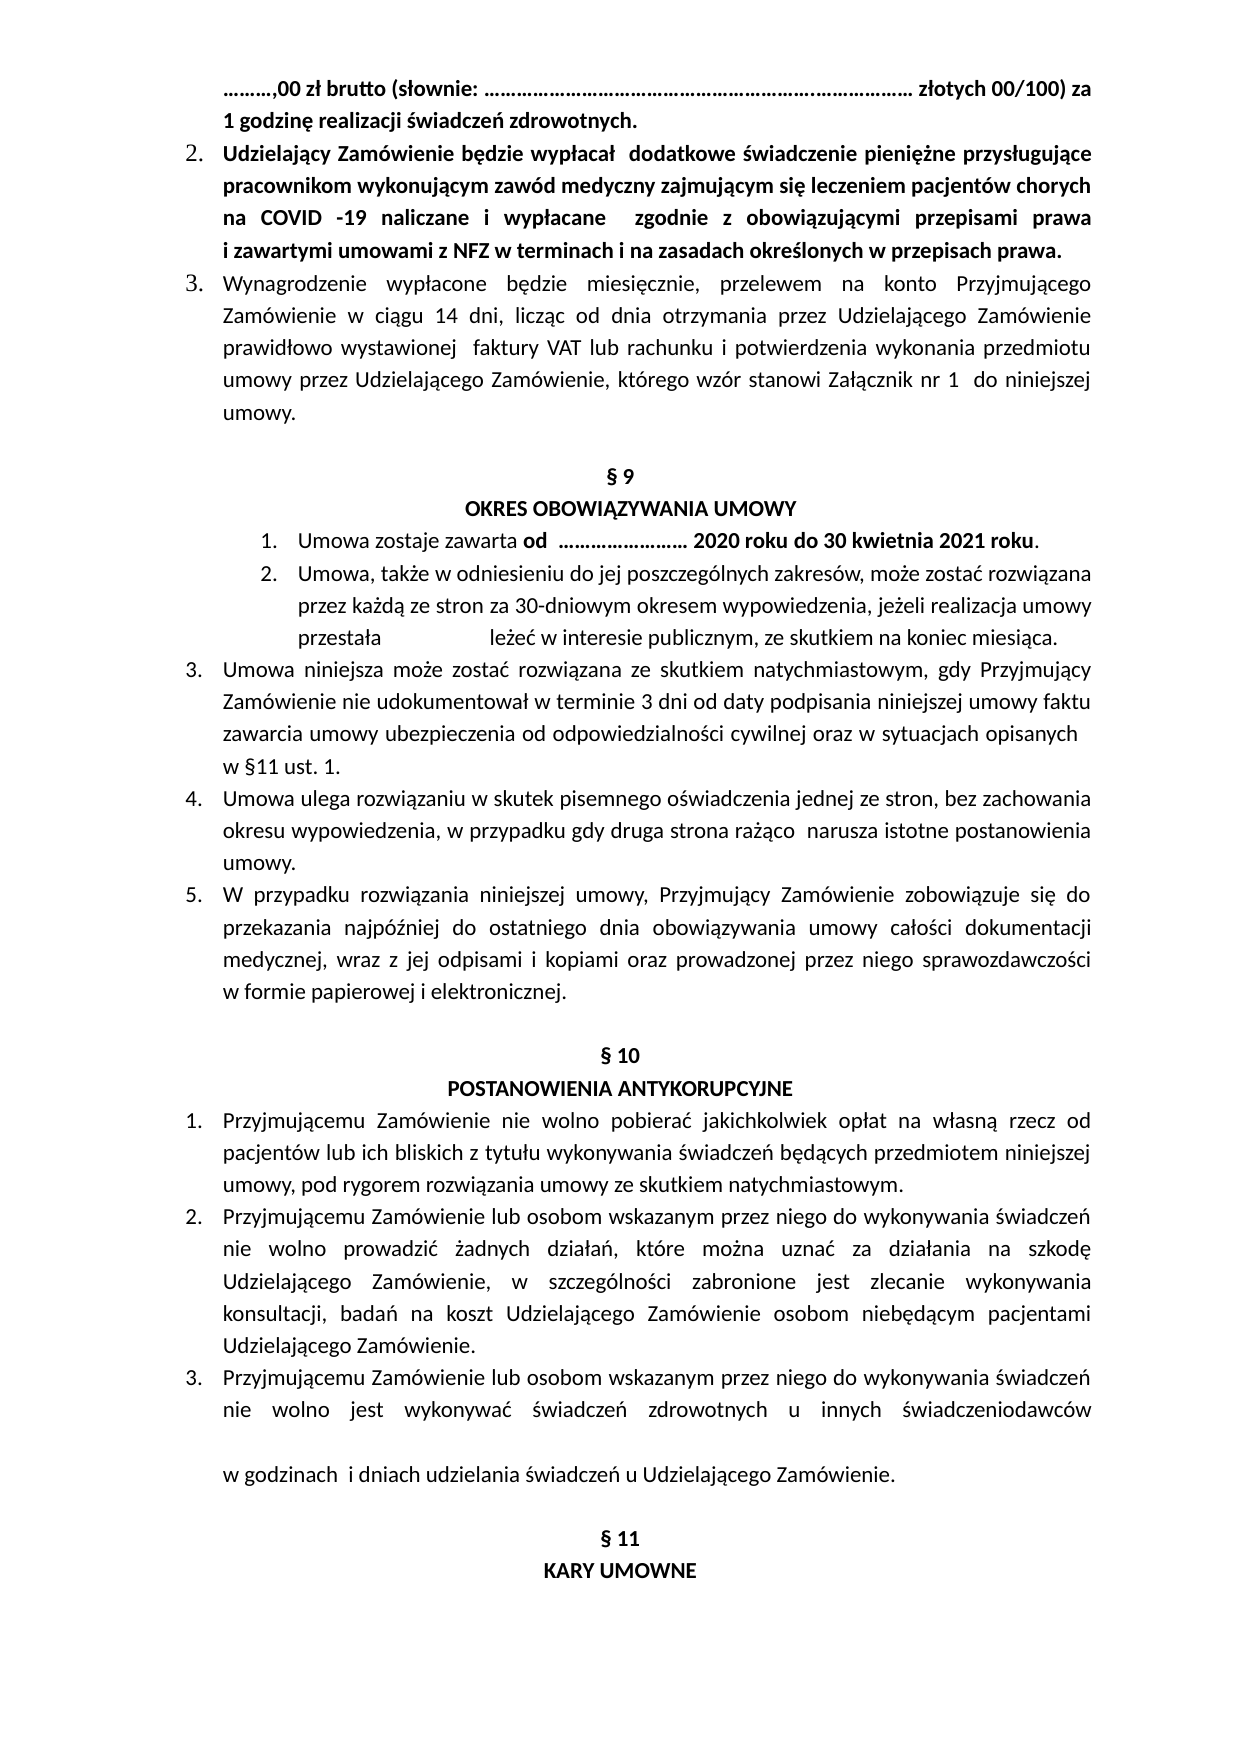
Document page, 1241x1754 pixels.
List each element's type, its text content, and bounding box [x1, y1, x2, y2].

text § 9 [148, 462, 1092, 490]
text POSTANOWIENIA ANTYKORUPCYJNE [148, 1074, 1092, 1102]
list Przyjmującemu Zamówienie lub osobom wskazanym przez niego do wykonywania świadczeń nie wolno prowadzić żadnych działań, które można uznać za działania na szkodę Udzielającego Zamówienie, w szczególności zabronione jest zlecanie wykonywania konsultacji, badań na koszt Udzielającego Zamówienie osobom niebędącym pacjentami Udzielającego Zamówienie. [185, 1202, 1092, 1359]
list Wynagrodzenie wypłacone będzie miesięcznie, przelewem na konto Przyjmującego Zamówienie w ciągu 14 dni, licząc od dnia otrzymania przez Udzielającego Zamówienie prawidłowo wystawionej faktury VAT lub rachunku i potwierdzenia wykonania przedmiotu umowy przez Udzielającego Zamówienie, którego wzór stanowi Załącznik nr 1 do niniejszej umowy. [185, 268, 1092, 426]
list Udzielający Zamówienie będzie wypłacał dodatkowe świadczenie pieniężne przysługujące pracownikom wykonującym zawód medyczny zajmującym się leczeniem pacjentów chorych na COVID -19 naliczane i wypłacane zgodnie z obowiązującymi przepisami prawa i zawartymi umowami z NFZ w terminach i na zasadach określonych w przepisach prawa. [185, 138, 1092, 264]
list Umowa ulega rozwiązaniu w skutek pisemnego oświadczenia jednej ze stron, bez zachowania okresu wypowiedzenia, w przypadku gdy druga strona rażąco narusza istotne postanowienia umowy. [185, 784, 1092, 876]
text § 11 [148, 1524, 1092, 1552]
list W przypadku rozwiązania niniejszej umowy, Przyjmujący Zamówienie zobowiązuje się do przekazania najpóźniej do ostatniego dnia obowiązywania umowy całości dokumentacji medycznej, wraz z jej odpisami i kopiami oraz prowadzonej przez niego sprawozdawczości w formie papierowej i elektronicznej. [185, 881, 1092, 1005]
text OKRES OBOWIĄZYWANIA UMOWY [148, 494, 1092, 522]
list Umowa, także w odniesieniu do jej poszczególnych zakresów, może zostać rozwiązana przez każdą ze stron za 30-dniowym okresem wypowiedzenia, jeżeli realizacja umowy przestała leżeć w interesie publicznym, ze skutkiem na koniec miesiąca. [260, 559, 1092, 651]
list Przyjmującemu Zamówienie nie wolno pobierać jakichkolwiek opłat na własną rzecz od pacjentów lub ich bliskich z tytułu wykonywania świadczeń będących przedmiotem niniejszej umowy, pod rygorem rozwiązania umowy ze skutkiem natychmiastowym. [185, 1106, 1092, 1198]
list Umowa niniejsza może zostać rozwiązana ze skutkiem natychmiastowym, gdy Przyjmujący Zamówienie nie udokumentował w terminie 3 dni od daty podpisania niniejszej umowy faktu zawarcia umowy ubezpieczenia od odpowiedzialności cywilnej oraz w sytuacjach opisanych w §11 ust. 1. [185, 655, 1092, 780]
text § 10 [148, 1041, 1092, 1069]
text KARY UMOWNE [148, 1556, 1092, 1584]
list Umowa zostaje zawarta od …………………… 2020 roku do 30 kwietnia 2021 roku. [260, 526, 1092, 554]
list Przyjmującemu Zamówienie lub osobom wskazanym przez niego do wykonywania świadczeń nie wolno jest wykonywać świadczeń zdrowotnych u innych świadczeniodawców w godzinach i dniach udzielania świadczeń u Udzielającego Zamówienie. [185, 1363, 1092, 1488]
text ………,00 zł brutto (słownie: …………………………………………………….……………… złotych 00/100) za 1 godzinę realizacji świadczeń zdrowotnych. [223, 74, 1092, 134]
